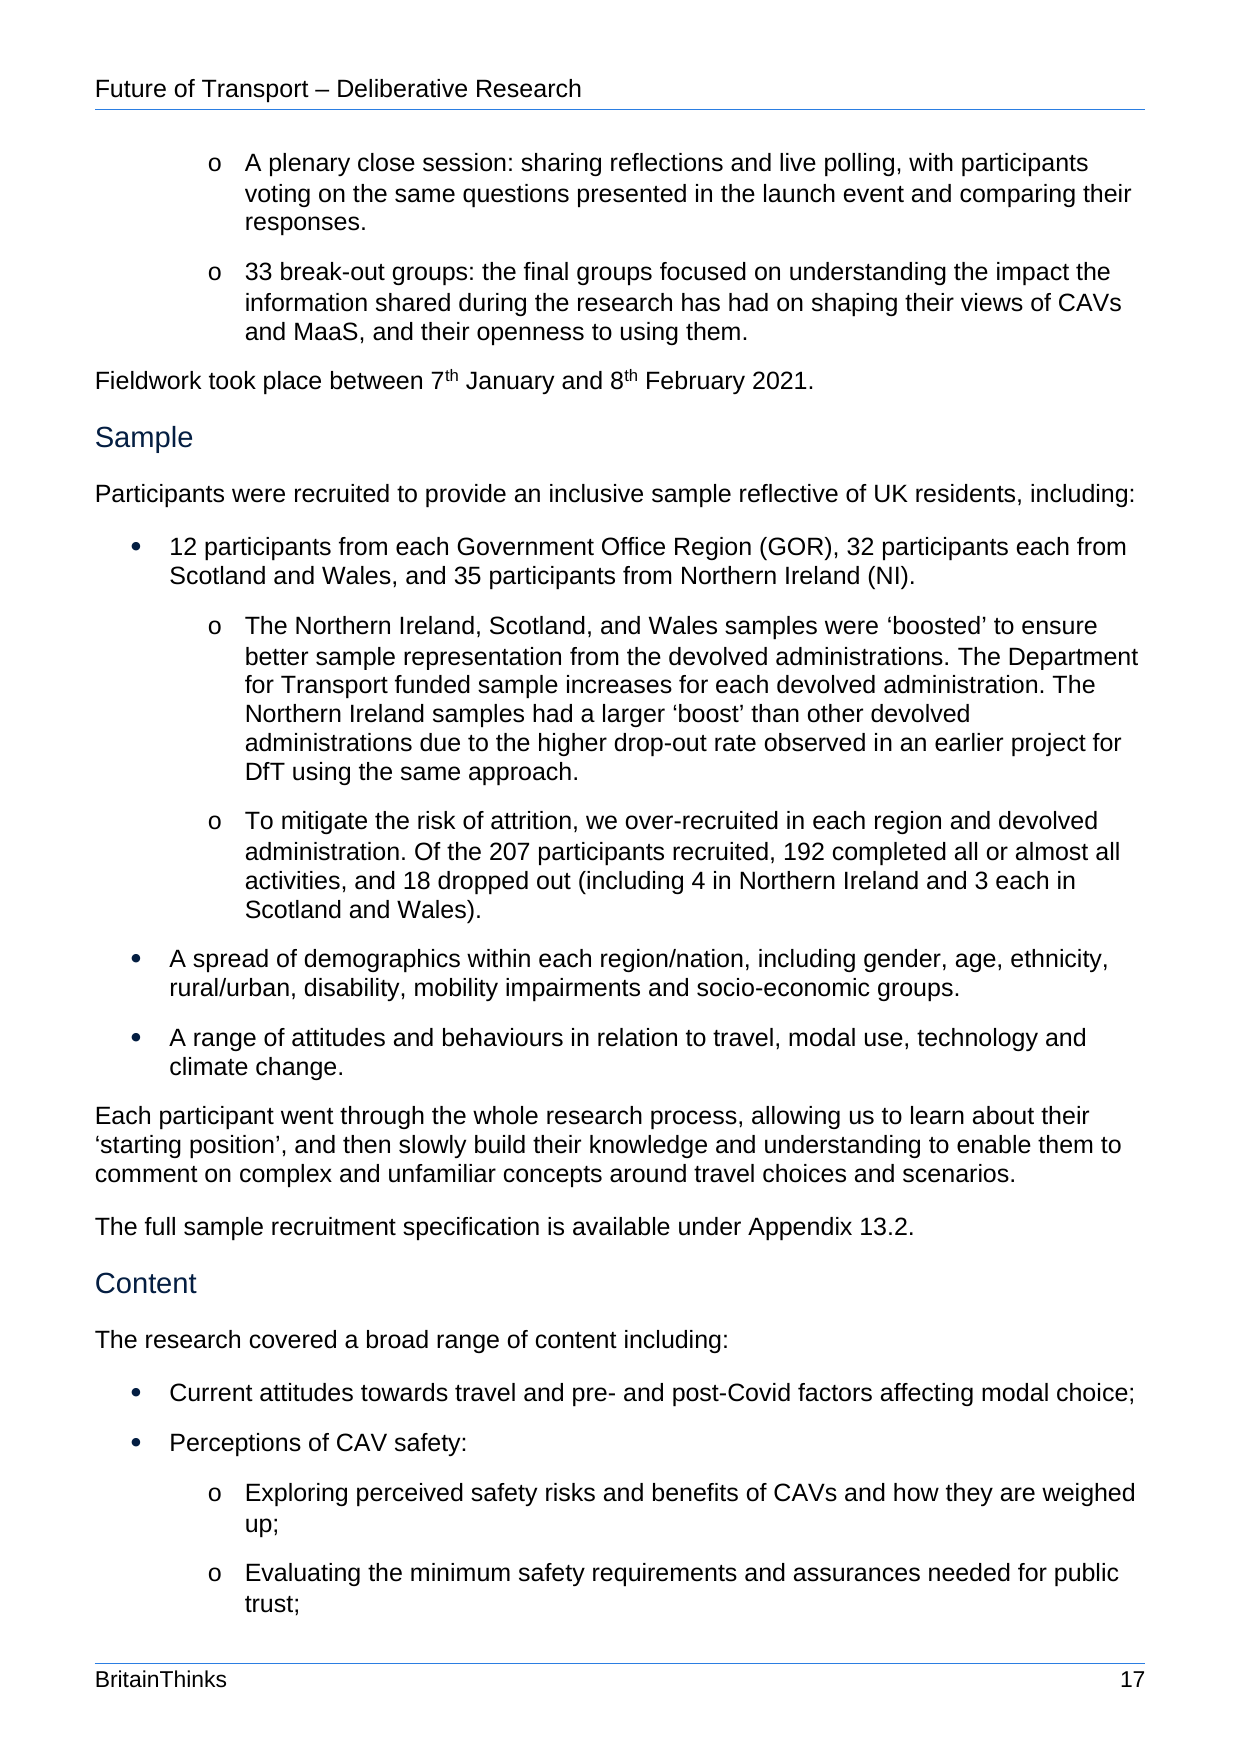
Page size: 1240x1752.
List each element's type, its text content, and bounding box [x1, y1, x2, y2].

list Evaluating the minimum safety requirements and assurances needed for public trust; [207, 1558, 1145, 1618]
text Each participant went through the whole research process, allowing us to learn about their ‘starting position’, and then slowly build their knowledge and understanding to enable them to comment on complex and unfamiliar concepts around travel choices and scenarios. [94, 1101, 1145, 1187]
list 33 break-out groups: the final groups focused on understanding the impact the information shared during the research has had on shaping their views of CAVs and MaaS, and their openness to using them. [207, 257, 1145, 345]
text Fieldwork took place between 7th January and 8th February 2021. [94, 366, 1145, 395]
list Exploring perceived safety risks and benefits of CAVs and how they are weighed up; [207, 1478, 1145, 1537]
list The Northern Ireland, Scotland, and Wales samples were ‘boosted’ to ensure better sample representation from the devolved administrations. The Department for Transport funded sample increases for each devolved administration. The Northern Ireland samples had a larger ‘boost’ than other devolved administrations due to the higher drop-out rate observed in an earlier project for DfT using the same approach. [207, 611, 1145, 785]
list Current attitudes towards travel and pre- and post-Covid factors affecting modal choice; [132, 1378, 1145, 1407]
list To mitigate the risk of attrition, we over-recruited in each region and devolved administration. Of the 207 participants recruited, 192 completed all or almost all activities, and 18 dropped out (including 4 in Northern Ireland and 3 each in Scotland and Wales). [207, 806, 1145, 923]
text The full sample recruitment specification is available under Appendix 13.2. [94, 1212, 1145, 1241]
list 12 participants from each Government Office Region (GOR), 32 participants each from Scotland and Wales, and 35 participants from Northern Ireland (NI). [132, 532, 1145, 590]
list Perceptions of CAV safety: [132, 1428, 1145, 1457]
list A range of attitudes and behaviours in relation to travel, modal use, technology and climate change. [132, 1023, 1145, 1080]
subtitle Content [94, 1266, 1145, 1300]
text The research covered a broad range of content including: [94, 1325, 1145, 1353]
subtitle Sample [94, 420, 1145, 453]
list A plenary close session: sharing reflections and live polling, with participants voting on the same questions presented in the launch event and comparing their responses. [207, 148, 1145, 236]
text Participants were recruited to provide an inclusive sample reflective of UK residents, including: [94, 478, 1145, 507]
list A spread of demographics within each region/nation, including gender, age, ethnicity, rural/urban, disability, mobility impairments and socio-economic groups. [132, 944, 1145, 1002]
